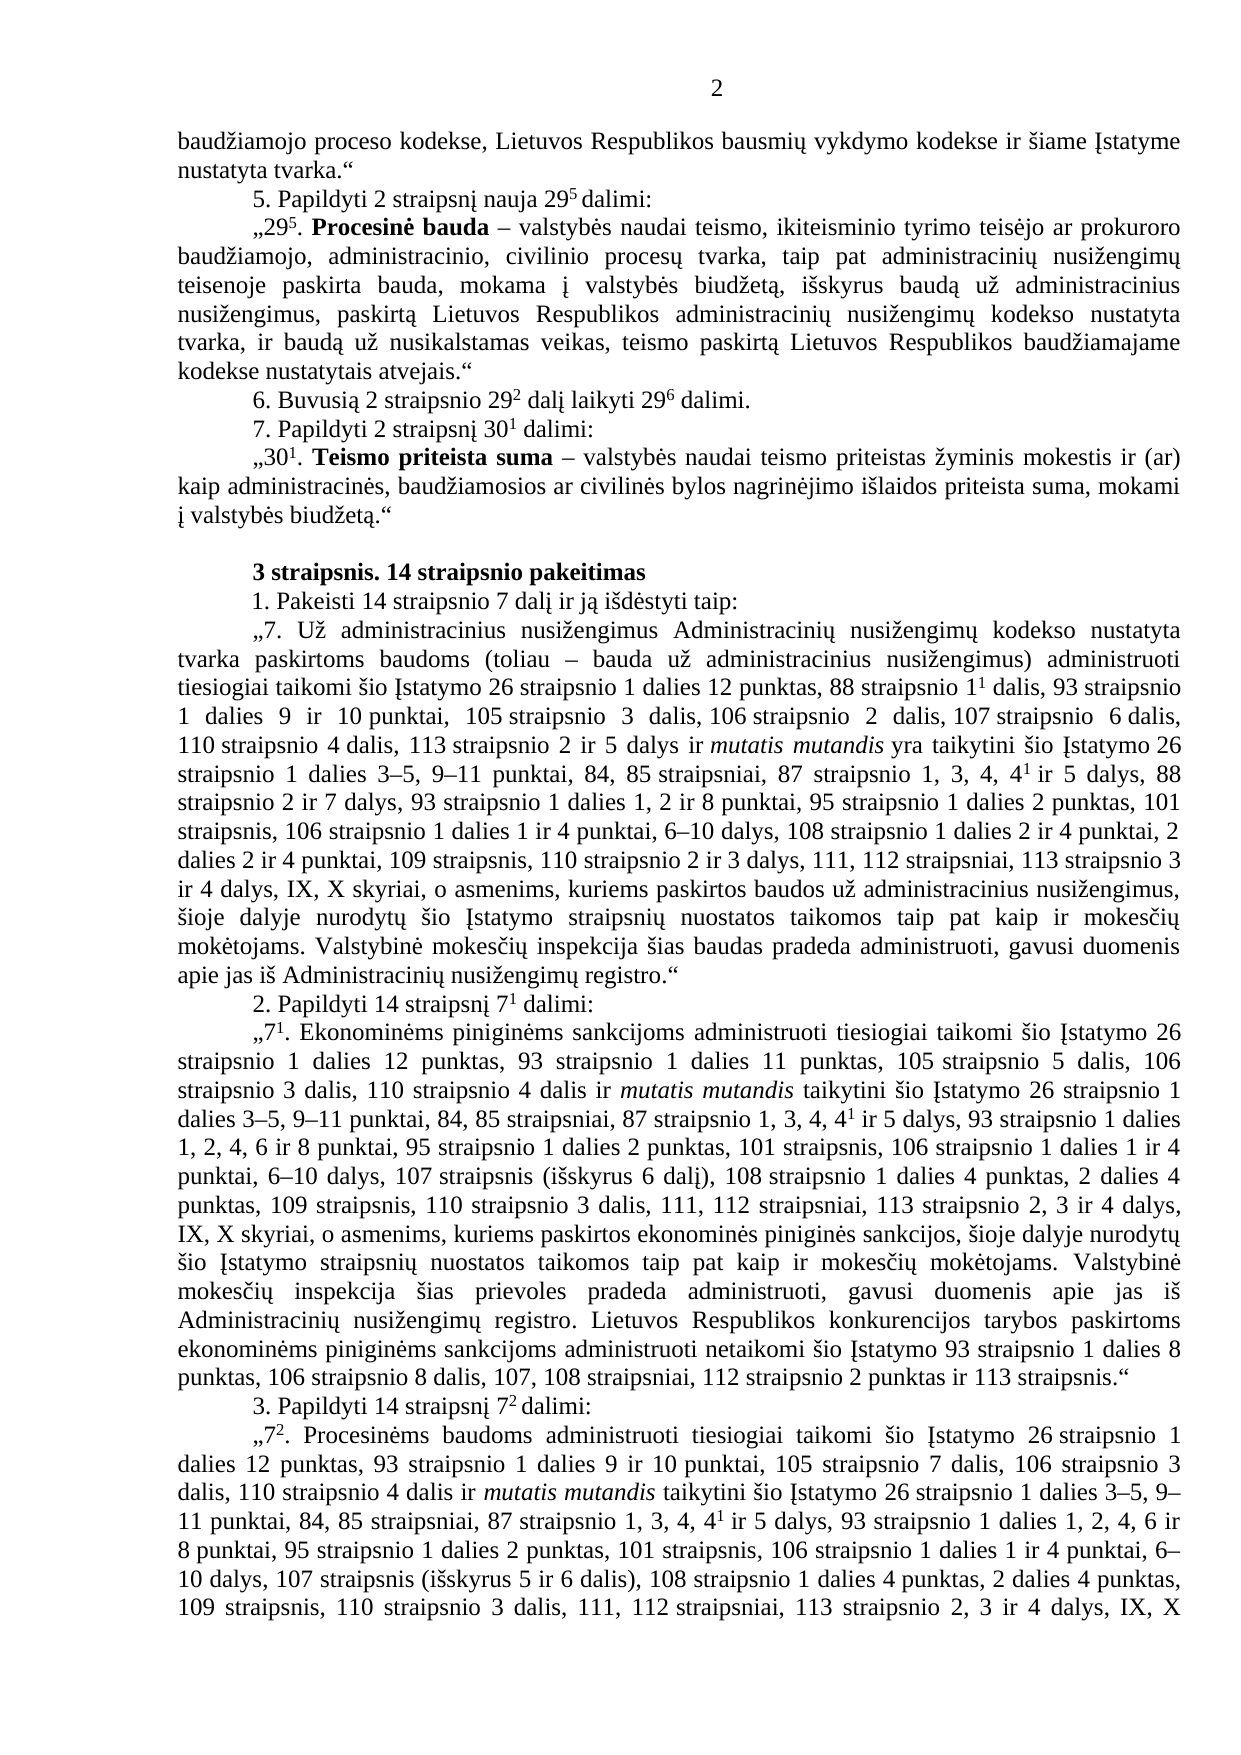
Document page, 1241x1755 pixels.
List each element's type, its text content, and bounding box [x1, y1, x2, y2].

text 3 straipsnis. 14 straipsnio pakeitimas [177, 557, 1181, 586]
text „295. Procesinė bauda – valstybės naudai teismo, ikiteisminio tyrimo teisėjo ar prokuroro baudžiamojo, administracinio, civilinio procesų tvarka, taip pat administracinių nusižengimų teisenoje paskirta bauda, mokama į valstybės biudžetą, išskyrus baudą už administracinius nusižengimus, paskirtą Lietuvos Respublikos administracinių nusižengimų kodekso nustatyta tvarka, ir baudą už nusikalstamas veikas, teismo paskirtą Lietuvos Respublikos baudžiamajame kodekse nustatytais atvejais.“ [177, 212, 1181, 385]
text 7. Papildyti 2 straipsnį 301 dalimi: [177, 414, 1181, 442]
text 2. Papildyti 14 straipsnį 71 dalimi: [177, 989, 1181, 1017]
text 3. Papildyti 14 straipsnį 72 dalimi: [177, 1391, 1181, 1420]
text 5. Papildyti 2 straipsnį nauja 295 dalimi: [177, 184, 1181, 212]
text 1. Pakeisti 14 straipsnio 7 dalį ir ją išdėstyti taip: [177, 586, 1181, 615]
text „71. Ekonominėms piniginėms sankcijoms administruoti tiesiogiai taikomi šio Įstatymo 26 straipsnio 1 dalies 12 punktas, 93 straipsnio 1 dalies 11 punktas, 105 straipsnio 5 dalis, 106 straipsnio 3 dalis, 110 straipsnio 4 dalis ir mutatis mutandis taikytini šio Įstatymo 26 straipsnio 1 dalies 3–5, 9–11 punktai, 84, 85 straipsniai, 87 straipsnio 1, 3, 4, 41 ir 5 dalys, 93 straipsnio 1 dalies 1, 2, 4, 6 ir 8 punktai, 95 straipsnio 1 dalies 2 punktas, 101 straipsnis, 106 straipsnio 1 dalies 1 ir 4 punktai, 6–10 dalys, 107 straipsnis (išskyrus 6 dalį), 108 straipsnio 1 dalies 4 punktas, 2 dalies 4 punktas, 109 straipsnis, 110 straipsnio 3 dalis, 111, 112 straipsniai, 113 straipsnio 2, 3 ir 4 dalys, IX, X skyriai, o asmenims, kuriems paskirtos ekonominės piniginės sankcijos, šioje dalyje nurodytų šio Įstatymo straipsnių nuostatos taikomos taip pat kaip ir mokesčių mokėtojams. Valstybinė mokesčių inspekcija šias prievoles pradeda administruoti, gavusi duomenis apie jas iš Administracinių nusižengimų registro. Lietuvos Respublikos konkurencijos tarybos paskirtoms ekonominėms piniginėms sankcijoms administruoti netaikomi šio Įstatymo 93 straipsnio 1 dalies 8 punktas, 106 straipsnio 8 dalis, 107, 108 straipsniai, 112 straipsnio 2 punktas ir 113 straipsnis.“ [177, 1017, 1181, 1391]
text baudžiamojo proceso kodekse, Lietuvos Respublikos bausmių vykdymo kodekse ir šiame Įstatyme nustatyta tvarka.“ [177, 126, 1181, 184]
text „301. Teismo priteista suma – valstybės naudai teismo priteistas žyminis mokestis ir (ar) kaip administracinės, baudžiamosios ar civilinės bylos nagrinėjimo išlaidos priteista suma, mokami į valstybės biudžetą.“ [177, 442, 1181, 529]
text „7. Už administracinius nusižengimus Administracinių nusižengimų kodekso nustatyta tvarka paskirtoms baudoms (toliau – bauda už administracinius nusižengimus) administruoti tiesiogiai taikomi šio Įstatymo 26 straipsnio 1 dalies 12 punktas, 88 straipsnio 11 dalis, 93 straipsnio 1 dalies 9 ir 10 punktai, 105 straipsnio 3 dalis, 106 straipsnio 2 dalis, 107 straipsnio 6 dalis, 110 straipsnio 4 dalis, 113 straipsnio 2 ir 5 dalys ir mutatis mutandis yra taikytini šio Įstatymo 26 straipsnio 1 dalies 3–5, 9–11 punktai, 84, 85 straipsniai, 87 straipsnio 1, 3, 4, 41 ir 5 dalys, 88 straipsnio 2 ir 7 dalys, 93 straipsnio 1 dalies 1, 2 ir 8 punktai, 95 straipsnio 1 dalies 2 punktas, 101 straipsnis, 106 straipsnio 1 dalies 1 ir 4 punktai, 6–10 dalys, 108 straipsnio 1 dalies 2 ir 4 punktai, 2 dalies 2 ir 4 punktai, 109 straipsnis, 110 straipsnio 2 ir 3 dalys, 111, 112 straipsniai, 113 straipsnio 3 ir 4 dalys, IX, X skyriai, o asmenims, kuriems paskirtos baudos už administracinius nusižengimus, šioje dalyje nurodytų šio Įstatymo straipsnių nuostatos taikomos taip pat kaip ir mokesčių mokėtojams. Valstybinė mokesčių inspekcija šias baudas pradeda administruoti, gavusi duomenis apie jas iš Administracinių nusižengimų registro.“ [177, 615, 1181, 989]
text „72. Procesinėms baudoms administruoti tiesiogiai taikomi šio Įstatymo 26 straipsnio 1 dalies 12 punktas, 93 straipsnio 1 dalies 9 ir 10 punktai, 105 straipsnio 7 dalis, 106 straipsnio 3 dalis, 110 straipsnio 4 dalis ir mutatis mutandis taikytini šio Įstatymo 26 straipsnio 1 dalies 3–5, 9–11 punktai, 84, 85 straipsniai, 87 straipsnio 1, 3, 4, 41 ir 5 dalys, 93 straipsnio 1 dalies 1, 2, 4, 6 ir 8 punktai, 95 straipsnio 1 dalies 2 punktas, 101 straipsnis, 106 straipsnio 1 dalies 1 ir 4 punktai, 6–10 dalys, 107 straipsnis (išskyrus 5 ir 6 dalis), 108 straipsnio 1 dalies 4 punktas, 2 dalies 4 punktas, 109 straipsnis, 110 straipsnio 3 dalis, 111, 112 straipsniai, 113 straipsnio 2, 3 ir 4 dalys, IX, X [177, 1420, 1181, 1621]
text 6. Buvusią 2 straipsnio 292 dalį laikyti 296 dalimi. [177, 385, 1181, 414]
